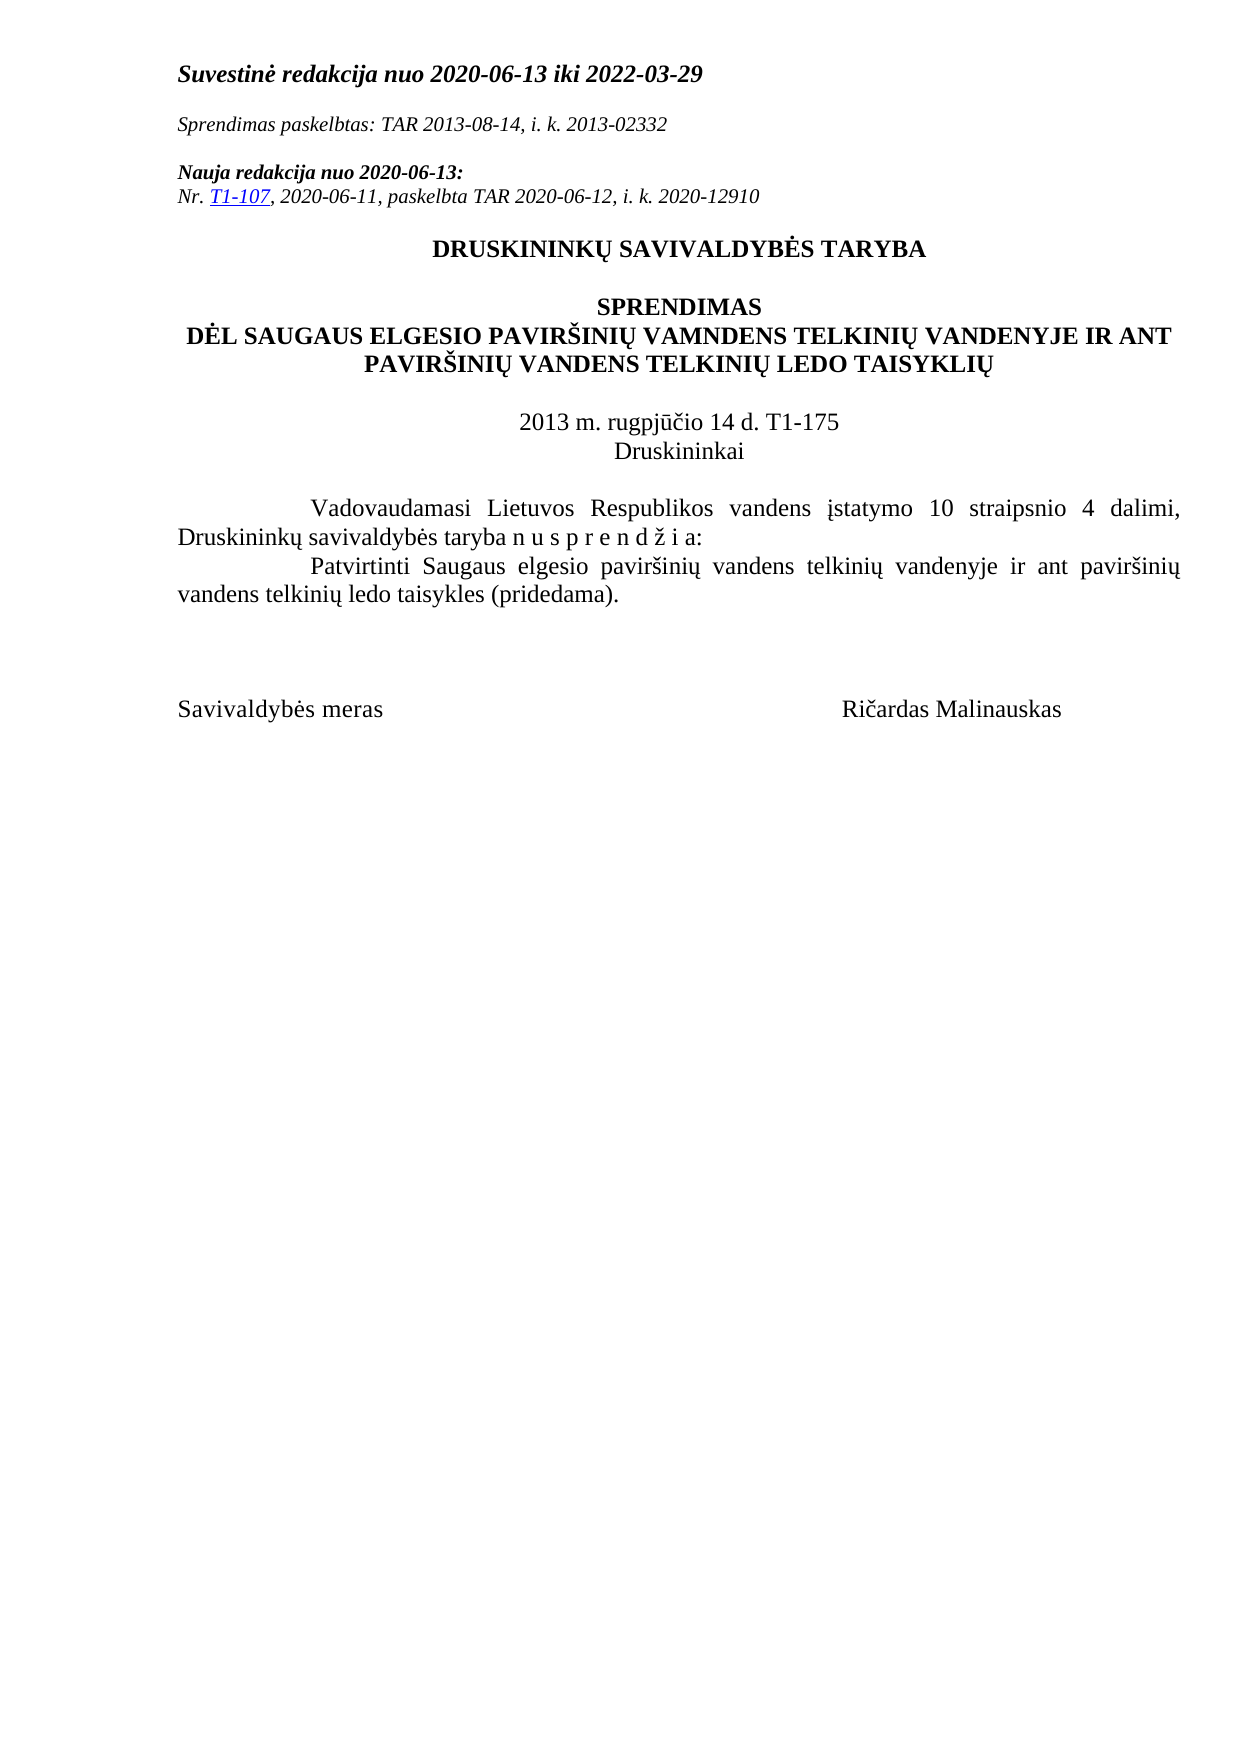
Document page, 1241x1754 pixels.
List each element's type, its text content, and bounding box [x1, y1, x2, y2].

subtitle Druskininkai [177, 436, 1181, 464]
text DĖL SAUGAUS ELGESIO PAVIRŠINIŲ VAMNDENS TELKINIŲ VANDENYJE IR ANT PAVIRŠINIŲ VANDENS TELKINIŲ LEDO TAISYKLIŲ [177, 321, 1181, 378]
text Suvestinė redakcija nuo 2020-06-13 iki 2022-03-29 [177, 59, 1181, 88]
text Sprendimas paskelbtas: TAR 2013-08-14, i. k. 2013-02332 [177, 112, 1181, 136]
text Vadovaudamasi Lietuvos Respublikos vandens įstatymo 10 straipsnio 4 dalimi, Druskininkų savivaldybės taryba n u s p r e n d ž i a: [177, 493, 1181, 551]
text Patvirtinti Saugaus elgesio paviršinių vandens telkinių vandenyje ir ant paviršinių vandens telkinių ledo taisykles (pridedama). [177, 551, 1181, 608]
subtitle 2013 m. rugpjūčio 14 d. T1-175 [177, 407, 1181, 436]
text Nr. T1-107, 2020-06-11, paskelbta TAR 2020-06-12, i. k. 2020-12910 [177, 184, 1181, 208]
text DRUSKININKŲ SAVIVALDYBĖS TARYBA [177, 234, 1181, 263]
text Nauja redakcija nuo 2020-06-13: [177, 160, 1181, 184]
text SPRENDIMAS [177, 292, 1181, 321]
text Savivaldybės meras Ričardas Malinauskas [177, 694, 1181, 723]
